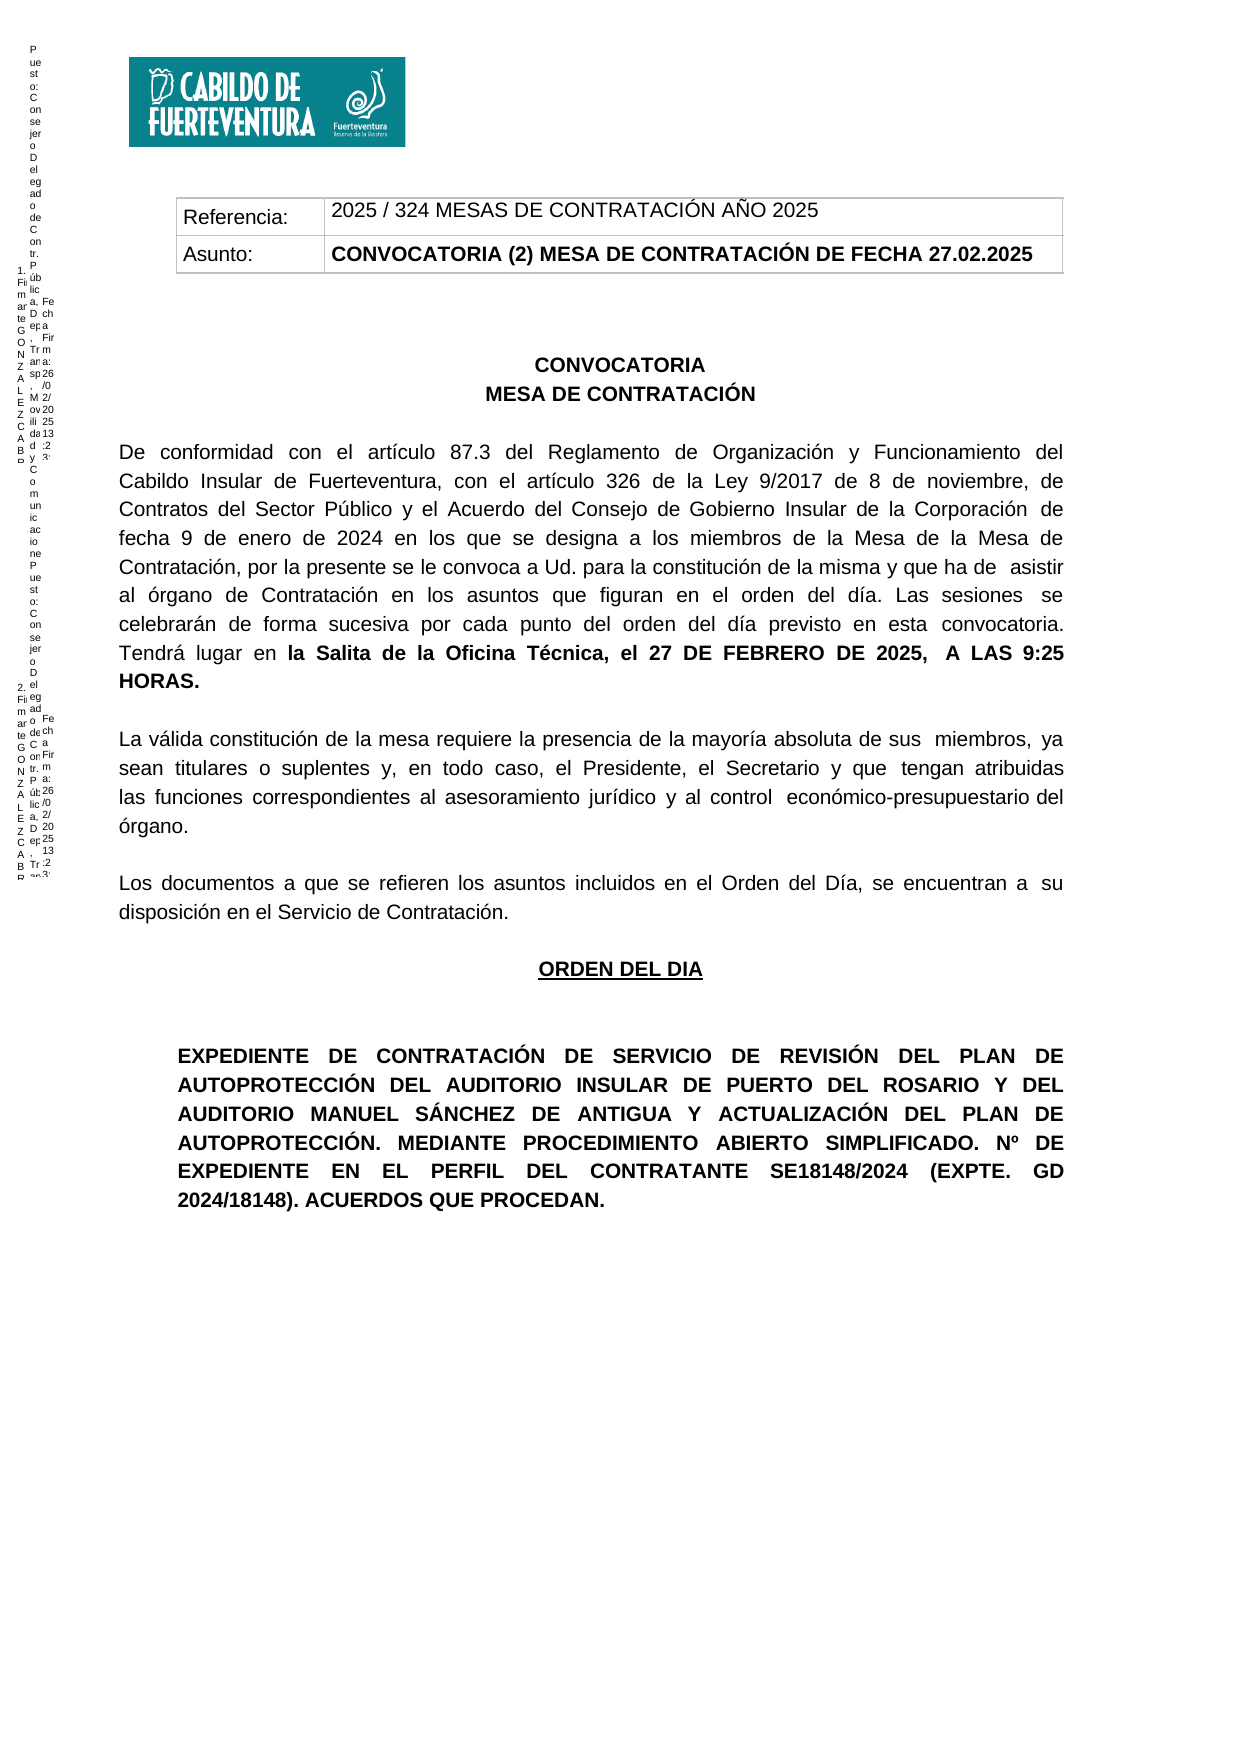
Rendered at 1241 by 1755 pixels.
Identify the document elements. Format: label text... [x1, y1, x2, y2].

table_cell Asunto: [177, 236, 324, 272]
text Fecha Firma: 26/02/2025 13:23:05 [42, 713, 54, 876]
text Los documentos a que se refieren los asuntos incluidos en el Orden del Día, se encuentran a su disposición en el Servicio de Contratación. [119, 871, 1064, 924]
subtitle CONVOCATORIA MESA DE CONTRATACIÓN [485, 353, 756, 406]
text 2.Firmante: GONZALEZ CABRERA, LUIS [17, 681, 29, 879]
text 1.Firmante: GONZALEZ CABRERA, LUIS [17, 265, 27, 462]
table_header Referencia: [177, 199, 324, 234]
text Puesto: Consejero Delegado de Contr. Pública, Dep, Transp, Movilidad y Comunicacione Puesto: Consejero Delegado de Contr. Pública, Dep, Transp, Movilidad y Comunicacione [29, 44, 42, 876]
text De conformidad con el artículo 87.3 del Reglamento de Organización y Funcionamiento del Cabildo Insular de Fuerteventura, con el artículo 326 de la Ley 9/2017 de 8 de noviembre, de Contratos del Sector Público y el Acuerdo del Consejo de Gobierno Insular de la Corporación de fecha 9 de enero de 2024 en los que se designa a los miembros de la Mesa de la Mesa de Contratación, por la presente se le convoca a Ud. para la constitución de la misma y que ha de asistir al órgano de Contratación en los asuntos que figuran en el orden del día. Las sesiones se celebrarán de forma sucesiva por cada punto del orden del día previsto en esta convocatoria. Tendrá lugar en la Salita de la Oficina Técnica, el 27 DE FEBRERO DE 2025, A LAS 9:25 HORAS. [119, 440, 1064, 693]
subtitle ORDEN DEL DIA [119, 957, 1123, 981]
text EXPEDIENTE DE CONTRATACIÓN DE SERVICIO DE REVISIÓN DEL PLAN DE AUTOPROTECCIÓN DEL AUDITORIO INSULAR DE PUERTO DEL ROSARIO Y DEL AUDITORIO MANUEL SÁNCHEZ DE ANTIGUA Y ACTUALIZACIÓN DEL PLAN DE AUTOPROTECCIÓN. MEDIANTE PROCEDIMIENTO ABIERTO SIMPLIFICADO. Nº DE EXPEDIENTE EN EL PERFIL DEL CONTRATANTE SE18148/2024 (EXPTE. GD 2024/18148). ACUERDOS QUE PROCEDAN. [177, 1043, 1064, 1212]
table_cell CONVOCATORIA (2) MESA DE CONTRATACIÓN DE FECHA 27.02.2025 [325, 236, 1062, 272]
text Fecha Firma: 26/02/2025 13:23:03 [42, 296, 54, 460]
text La válida constitución de la mesa requiere la presencia de la mayoría absoluta de sus miembros, ya sean titulares o suplentes y, en todo caso, el Presidente, el Secretario y que tengan atribuidas las funciones correspondientes al asesoramiento jurídico y al control económico-presupuestario del órgano. [119, 727, 1064, 837]
table_header 2025 / 324 MESAS DE CONTRATACIÓN AÑO 2025 [325, 199, 1062, 234]
